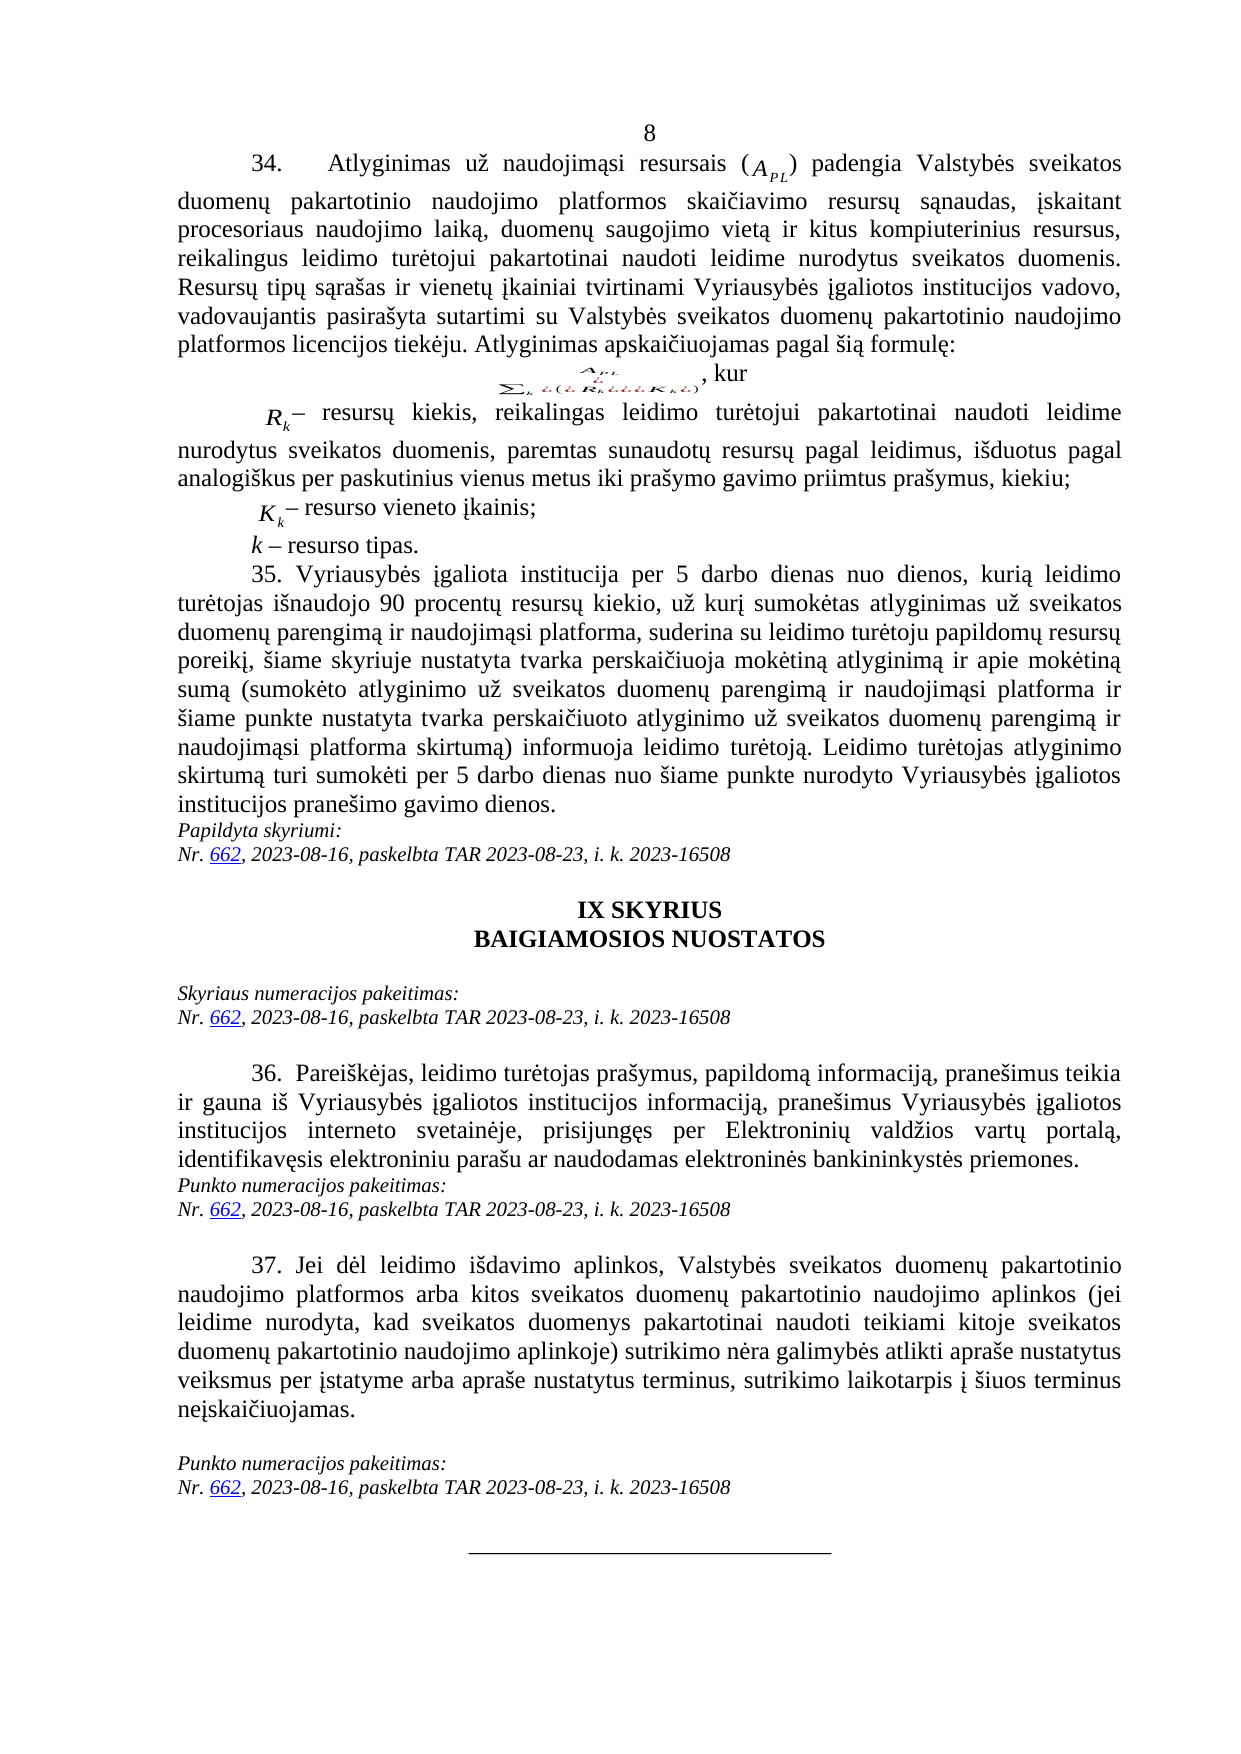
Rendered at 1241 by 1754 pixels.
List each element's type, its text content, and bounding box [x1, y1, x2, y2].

text – resurso vieneto įkainis; [177, 492, 1122, 531]
text Papildyta skyriumi: [177, 818, 1122, 842]
text 37. Jei dėl leidimo išdavimo aplinkos, Valstybės sveikatos duomenų pakartotinio naudojimo platformos arba kitos sveikatos duomenų pakartotinio naudojimo aplinkos (jei leidime nurodyta, kad sveikatos duomenys pakartotinai naudoti teikiami kitoje sveikatos duomenų pakartotinio naudojimo aplinkoje) sutrikimo nėra galimybės atlikti apraše nustatytus veiksmus per įstatyme arba apraše nustatytus terminus, sutrikimo laikotarpis į šiuos terminus neįskaičiuojamas. [177, 1250, 1122, 1422]
text 36. Pareiškėjas, leidimo turėtojas prašymus, papildomą informaciją, pranešimus teikia ir gauna iš Vyriausybės įgaliotos institucijos informaciją, pranešimus Vyriausybės įgaliotos institucijos interneto svetainėje, prisijungęs per Elektroninių valdžios vartų portalą, identifikavęsis elektroniniu parašu ar naudodamas elektroninės bankininkystės priemones. [177, 1058, 1122, 1173]
text Skyriaus numeracijos pakeitimas: [177, 981, 1122, 1005]
text BAIGIAMOSIOS NUOSTATOS [177, 924, 1122, 952]
text Nr. 662, 2023-08-16, paskelbta TAR 2023-08-23, i. k. 2023-16508 [177, 1197, 1122, 1221]
text Nr. 662, 2023-08-16, paskelbta TAR 2023-08-23, i. k. 2023-16508 [177, 1475, 1122, 1499]
text 35. Vyriausybės įgaliota institucija per 5 darbo dienas nuo dienos, kurią leidimo turėtojas išnaudojo 90 procentų resursų kiekio, už kurį sumokėtas atlyginimas už sveikatos duomenų parengimą ir naudojimąsi platforma, suderina su leidimo turėtoju papildomų resursų poreikį, šiame skyriuje nustatyta tvarka perskaičiuoja mokėtiną atlyginimą ir apie mokėtiną sumą (sumokėto atlyginimo už sveikatos duomenų parengimą ir naudojimąsi platforma ir šiame punkte nustatyta tvarka perskaičiuoto atlyginimo už sveikatos duomenų parengimą ir naudojimąsi platforma skirtumą) informuoja leidimo turėtoją. Leidimo turėtojas atlyginimo skirtumą turi sumokėti per 5 darbo dienas nuo šiame punkte nurodyto Vyriausybės įgaliotos institucijos pranešimo gavimo dienos. [177, 559, 1122, 818]
text Punkto numeracijos pakeitimas: [177, 1451, 1122, 1475]
text 34. Atlyginimas už naudojimąsi resursais () padengia Valstybės sveikatos duomenų pakartotinio naudojimo platformos skaičiavimo resursų sąnaudas, įskaitant procesoriaus naudojimo laiką, duomenų saugojimo vietą ir kitus kompiuterinius resursus, reikalingus leidimo turėtojui pakartotinai naudoti leidime nurodytus sveikatos duomenis. Resursų tipų sąrašas ir vienetų įkainiai tvirtinami Vyriausybės įgaliotos institucijos vadovo, vadovaujantis pasirašyta sutartimi su Valstybės sveikatos duomenų pakartotinio naudojimo platformos licencijos tiekėju. Atlyginimas apskaičiuojamas pagal šią formulę: [177, 148, 1122, 358]
text , kur [251, 358, 1122, 397]
text Nr. 662, 2023-08-16, paskelbta TAR 2023-08-23, i. k. 2023-16508 [177, 1005, 1122, 1029]
text Nr. 662, 2023-08-16, paskelbta TAR 2023-08-23, i. k. 2023-16508 [177, 842, 1122, 866]
text _____________________________ [177, 1528, 1122, 1557]
text Punkto numeracijos pakeitimas: [177, 1173, 1122, 1197]
text IX SKYRIUS [177, 895, 1122, 924]
text k – resurso tipas. [177, 531, 1122, 559]
text – resursų kiekis, reikalingas leidimo turėtojui pakartotinai naudoti leidime nurodytus sveikatos duomenis, paremtas sunaudotų resursų pagal leidimus, išduotus pagal analogiškus per paskutinius vienus metus iki prašymo gavimo priimtus prašymus, kiekiu; [177, 397, 1122, 492]
